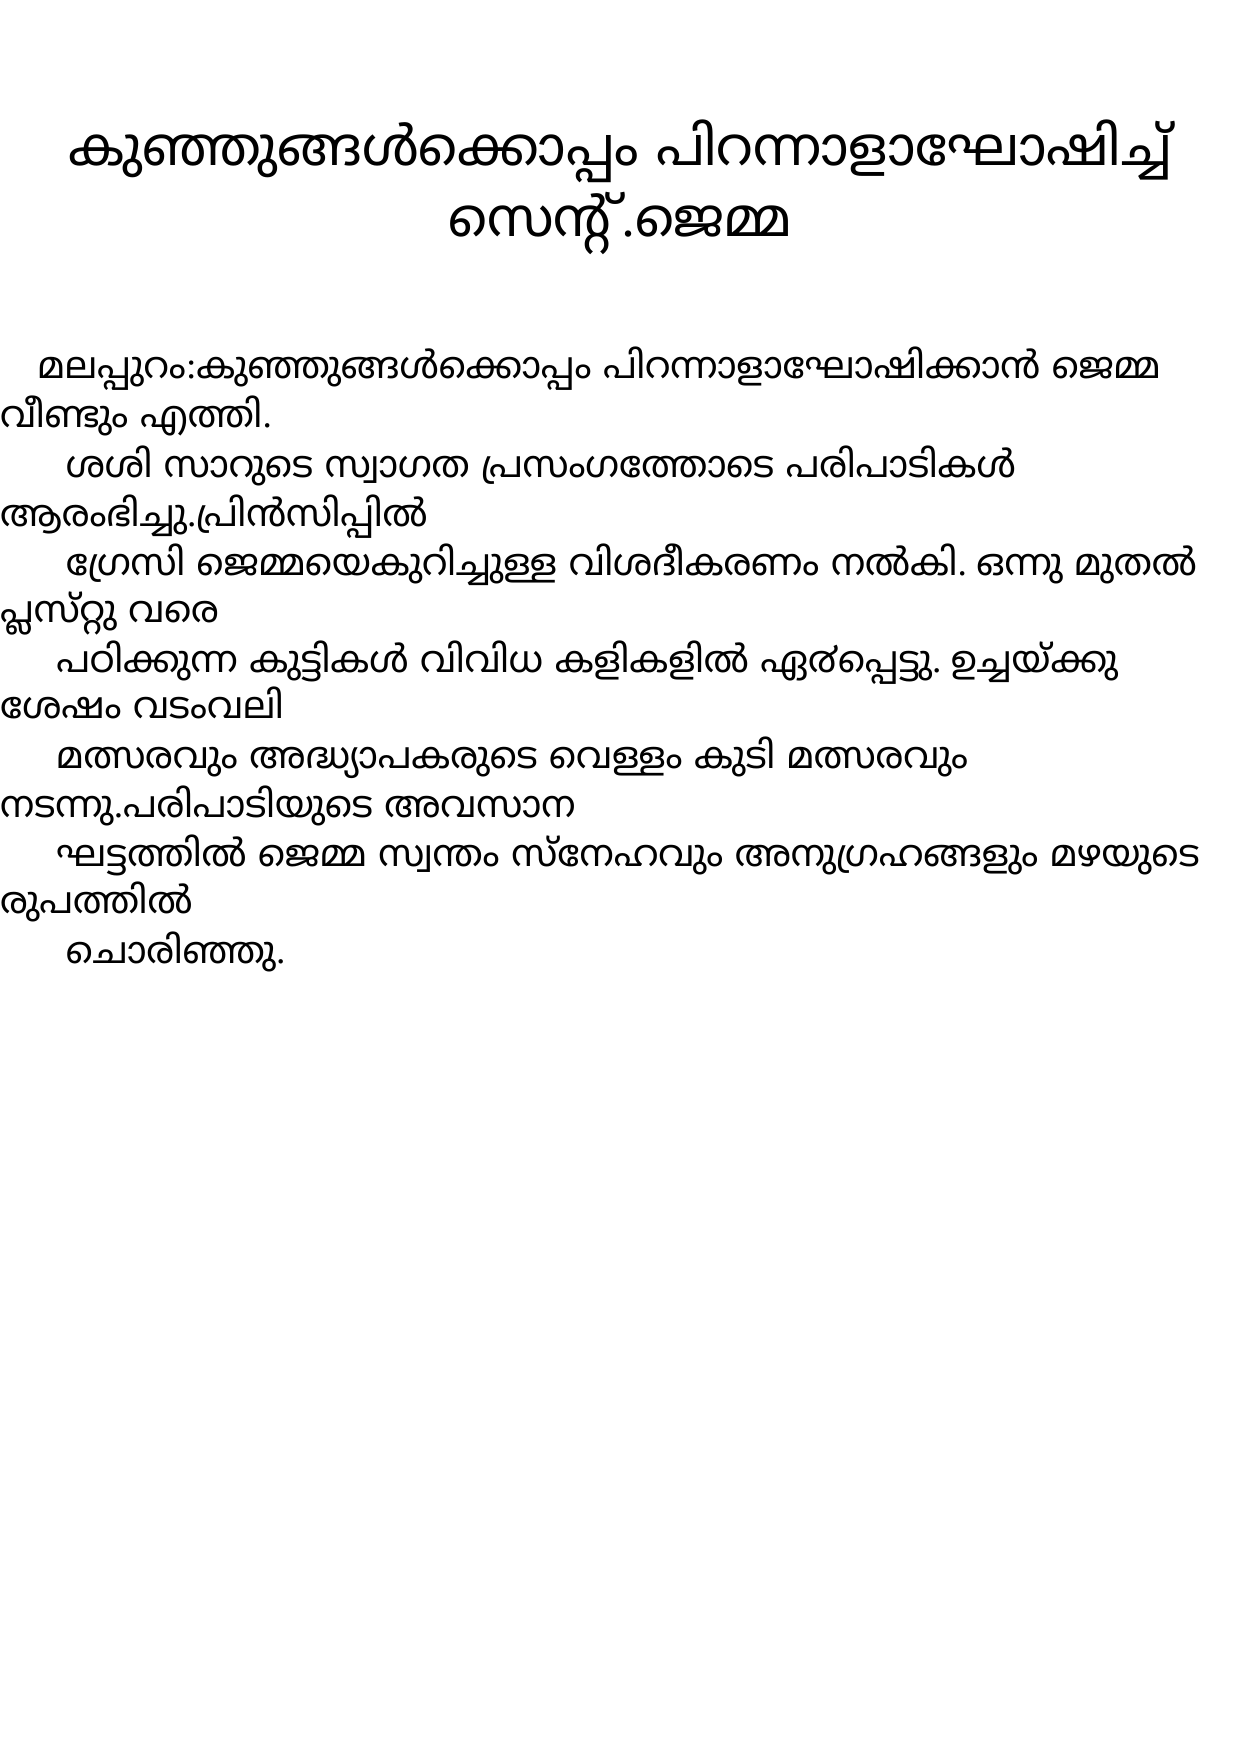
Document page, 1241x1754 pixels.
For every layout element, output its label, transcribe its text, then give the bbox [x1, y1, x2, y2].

text മലപ്പുറം:കുഞ്ഞുങ്ങള്‍ക്കൊപ്പം പിറന്നാളാഘോഷിക്കാന്‍ ജെമ്മ വീണ്ടും എത്തി. [0, 343, 1240, 442]
text ശശി സാറുടെ സ്വാഗത പ്രസംഗത്തോടെ പരിപാടികള്‍ ആരംഭിച്ച‌ു.പ്രിന്‍സിപ്പില്‍ [0, 442, 1240, 541]
text മത്സരവും അദ്ധ്യാപകര‌ുടെ വെള്ളം ക‌ുടി മത്സരവും നടന്ന‌ു.പരിപാടിയുടെ അവസാന [0, 733, 1240, 832]
text ചൊരി‍‍‍ഞ്ഞു. [0, 928, 1240, 977]
text ഗ്രേസി ജെമ്മയെക‌ുറിച്ച‌ുള്ള വിശദീകരണം നല്‍കി. ഒന്നു മുതല്‍ പ്ലസ്‌‌റ്റു വരെ [0, 541, 1240, 637]
text ക‌ുഞ്ഞുങ്ങള്‍ക്കൊപ്പം പിറന്നാളാഘോഷിച്ച് സെന്റ്.ജെമ്മ [0, 118, 1240, 257]
text ഘട്ടത്തില്‍ ജെമ്മ സ്വന്തം സ്‌നേഹവും അനു‌‌ഗ്രഹങ്ങളും മഴയുടെ രുപത്തില്‍ [0, 832, 1240, 928]
text പഠിക്ക‌ുന്ന ക‌ുട്ടികള്‍ വിവിധ കളികളില്‍ ഏ൪പ്പെട്ട‌ു. ഉച്ചയ്ക്ക‌ു ശേഷം വടംവലി [0, 637, 1240, 733]
